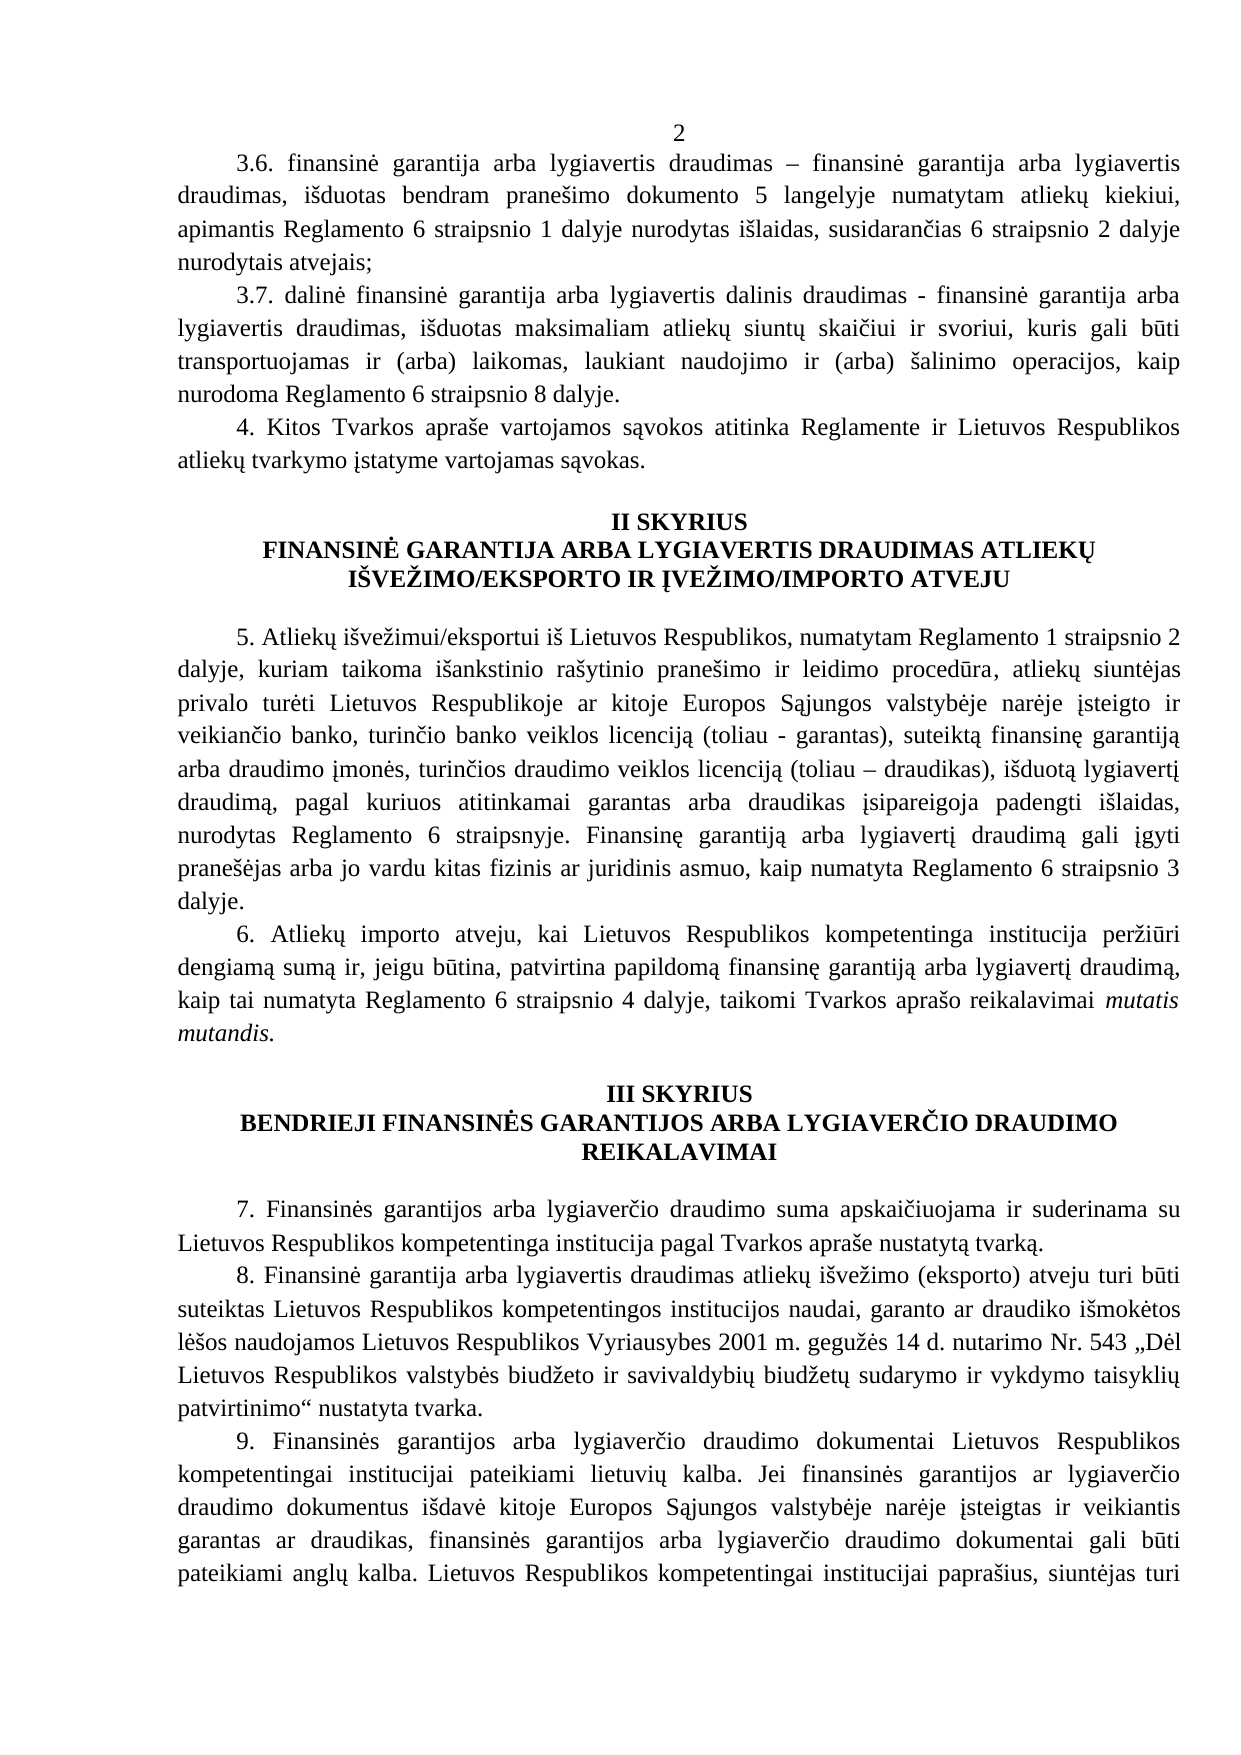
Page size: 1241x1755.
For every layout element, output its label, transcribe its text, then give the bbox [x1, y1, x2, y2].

text 3.6. finansinė garantija arba lygiavertis draudimas – finansinė garantija arba lygiavertis draudimas, išduotas bendram pranešimo dokumento 5 langelyje numatytam atliekų kiekiui, apimantis Reglamento 6 straipsnio 1 dalyje nurodytas išlaidas, susidarančias 6 straipsnio 2 dalyje nurodytais atvejais; [177, 148, 1181, 275]
text 8. Finansinė garantija arba lygiavertis draudimas atliekų išvežimo (eksporto) atveju turi būti suteiktas Lietuvos Respublikos kompetentingos institucijos naudai, garanto ar draudiko išmokėtos lėšos naudojamos Lietuvos Respublikos Vyriausybes 2001 m. gegužės 14 d. nutarimo Nr. 543 „Dėl Lietuvos Respublikos valstybės biudžeto ir savivaldybių biudžetų sudarymo ir vykdymo taisyklių patvirtinimo“ nustatyta tvarka. [177, 1261, 1181, 1421]
text 7. Finansinės garantijos arba lygiaverčio draudimo suma apskaičiuojama ir suderinama su Lietuvos Respublikos kompetentinga institucija pagal Tvarkos apraše nustatytą tvarką. [177, 1194, 1181, 1256]
text 9. Finansinės garantijos arba lygiaverčio draudimo dokumentai Lietuvos Respublikos kompetentingai institucijai pateikiami lietuvių kalba. Jei finansinės garantijos ar lygiaverčio draudimo dokumentus išdavė kitoje Europos Sąjungos valstybėje narėje įsteigtas ir veikiantis garantas ar draudikas, finansinės garantijos arba lygiaverčio draudimo dokumentai gali būti pateikiami anglų kalba. Lietuvos Respublikos kompetentingai institucijai paprašius, siuntėjas turi [177, 1426, 1181, 1587]
text 4. Kitos Tvarkos apraše vartojamos sąvokos atitinka Reglamente ir Lietuvos Respublikos atliekų tvarkymo įstatyme vartojamas sąvokas. [177, 412, 1181, 473]
text FINANSINĖ GARANTIJA ARBA LYGIAVERTIS DRAUDIMAS ATLIEKŲ IŠVEŽIMO/EKSPORTO IR ĮVEŽIMO/IMPORTO ATVEJU [177, 535, 1181, 593]
text III SKYRIUS [177, 1079, 1181, 1108]
text 6. Atliekų importo atveju, kai Lietuvos Respublikos kompetentinga institucija peržiūri dengiamą sumą ir, jeigu būtina, patvirtina papildomą finansinę garantiją arba lygiavertį draudimą, kaip tai numatyta Reglamento 6 straipsnio 4 dalyje, taikomi Tvarkos aprašo reikalavimai mutatis mutandis. [177, 919, 1181, 1047]
text 3.7. dalinė finansinė garantija arba lygiavertis dalinis draudimas - finansinė garantija arba lygiavertis draudimas, išduotas maksimaliam atliekų siuntų skaičiui ir svoriui, kuris gali būti transportuojamas ir (arba) laikomas, laukiant naudojimo ir (arba) šalinimo operacijos, kaip nurodoma Reglamento 6 straipsnio 8 dalyje. [177, 280, 1181, 407]
text 5. Atliekų išvežimui/eksportui iš Lietuvos Respublikos, numatytam Reglamento 1 straipsnio 2 dalyje, kuriam taikoma išankstinio rašytinio pranešimo ir leidimo procedūra, atliekų siuntėjas privalo turėti Lietuvos Respublikoje ar kitoje Europos Sąjungos valstybėje narėje įsteigto ir veikiančio banko, turinčio banko veiklos licenciją (toliau - garantas), suteiktą finansinę garantiją arba draudimo įmonės, turinčios draudimo veiklos licenciją (toliau – draudikas), išduotą lygiavertį draudimą, pagal kuriuos atitinkamai garantas arba draudikas įsipareigoja padengti išlaidas, nurodytas Reglamento 6 straipsnyje. Finansinę garantiją arba lygiavertį draudimą gali įgyti pranešėjas arba jo vardu kitas fizinis ar juridinis asmuo, kaip numatyta Reglamento 6 straipsnio 3 dalyje. [177, 622, 1181, 914]
text II SKYRIUS [177, 507, 1181, 535]
text BENDRIEJI FINANSINĖS GARANTIJOS ARBA LYGIAVERČIO DRAUDIMO REIKALAVIMAI [177, 1108, 1181, 1166]
